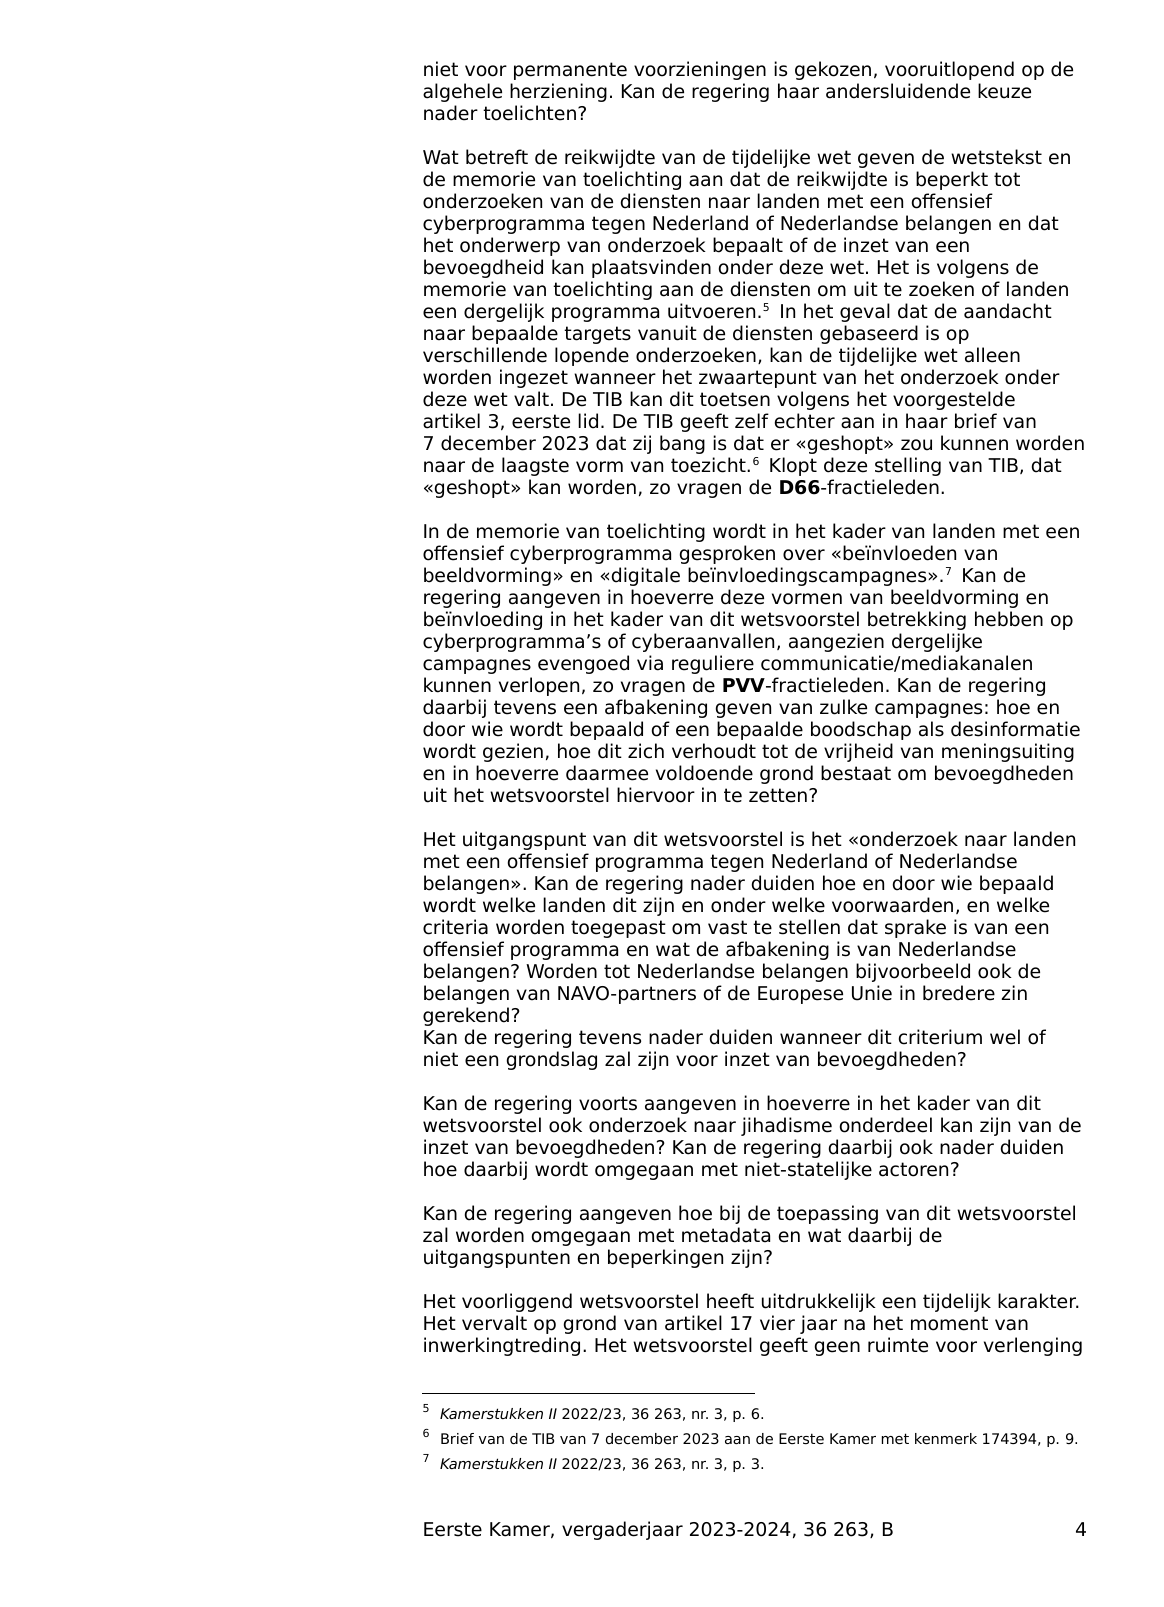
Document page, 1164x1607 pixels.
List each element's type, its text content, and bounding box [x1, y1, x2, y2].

text Kamerstukken II 2022/23, 36 263, nr. 3, p. 6. [422, 1402, 1087, 1424]
text Kan de regering aangeven hoe bij de toepassing van dit wetsvoorstel zal worden omgegaan met metadata en wat daarbij de uitgangspunten en beperkingen zijn? [422, 1203, 1087, 1269]
text Wat betreft de reikwijdte van de tijdelijke wet geven de wetstekst en de memorie van toelichting aan dat de reikwijdte is beperkt tot onderzoeken van de diensten naar landen met een offensief cyberprogramma tegen Nederland of Nederlandse belangen en dat het onderwerp van onderzoek bepaalt of de inzet van een bevoegdheid kan plaatsvinden onder deze wet. Het is volgens de memorie van toelichting aan de diensten om uit te zoeken of landen een dergelijk programma uitvoeren. In het geval dat de aandacht naar bepaalde targets vanuit de diensten gebaseerd is op verschillende lopende onderzoeken, kan de tijdelijke wet alleen worden ingezet wanneer het zwaartepunt van het onderzoek onder deze wet valt. De TIB kan dit toetsen volgens het voorgestelde artikel 3, eerste lid. De TIB geeft zelf echter aan in haar brief van 7 december 2023 dat zij bang is dat er «geshopt» zou kunnen worden naar de laagste vorm van toezicht. Klopt deze stelling van TIB, dat «geshopt» kan worden, zo vragen de D66-fractieleden. [422, 147, 1087, 499]
text Het voorliggend wetsvoorstel heeft uitdrukkelijk een tijdelijk karakter. Het vervalt op grond van artikel 17 vier jaar na het moment van inwerkingtreding. Het wetsvoorstel geeft geen ruimte voor verlenging [422, 1291, 1087, 1357]
text Brief van de TIB van 7 december 2023 aan de Eerste Kamer met kenmerk 174394, p. 9. [422, 1427, 1087, 1449]
text Kan de regering voorts aangeven in hoeverre in het kader van dit wetsvoorstel ook onderzoek naar jihadisme onderdeel kan zijn van de inzet van bevoegdheden? Kan de regering daarbij ook nader duiden hoe daarbij wordt omgegaan met niet-statelijke actoren? [422, 1093, 1087, 1181]
text In de memorie van toelichting wordt in het kader van landen met een offensief cyberprogramma gesproken over «beïnvloeden van beeldvorming» en «digitale beïnvloedingscampagnes». Kan de regering aangeven in hoeverre deze vormen van beeldvorming en beïnvloeding in het kader van dit wetsvoorstel betrekking hebben op cyberprogramma’s of cyberaanvallen, aangezien dergelijke campagnes evengoed via reguliere communicatie/mediakanalen kunnen verlopen, zo vragen de PVV-fractieleden. Kan de regering daarbij tevens een afbakening geven van zulke campagnes: hoe en door wie wordt bepaald of een bepaalde boodschap als desinformatie wordt gezien, hoe dit zich verhoudt tot de vrijheid van meningsuiting en in hoeverre daarmee voldoende grond bestaat om bevoegdheden uit het wetsvoorstel hiervoor in te zetten? [422, 521, 1087, 807]
text Het uitgangspunt van dit wetsvoorstel is het «onderzoek naar landen met een offensief programma tegen Nederland of Nederlandse belangen». Kan de regering nader duiden hoe en door wie bepaald wordt welke landen dit zijn en onder welke voorwaarden, en welke criteria worden toegepast om vast te stellen dat sprake is van een offensief programma en wat de afbakening is van Nederlandse belangen? Worden tot Nederlandse belangen bijvoorbeeld ook de belangen van NAVO-partners of de Europese Unie in bredere zin gerekend? [422, 829, 1087, 1027]
text Kamerstukken II 2022/23, 36 263, nr. 3, p. 3. [422, 1452, 1087, 1474]
text niet voor permanente voorzieningen is gekozen, vooruitlopend op de algehele herziening. Kan de regering haar andersluidende keuze nader toelichten? [422, 59, 1087, 125]
text Kan de regering tevens nader duiden wanneer dit criterium wel of niet een grondslag zal zijn voor inzet van bevoegdheden? [422, 1027, 1087, 1071]
